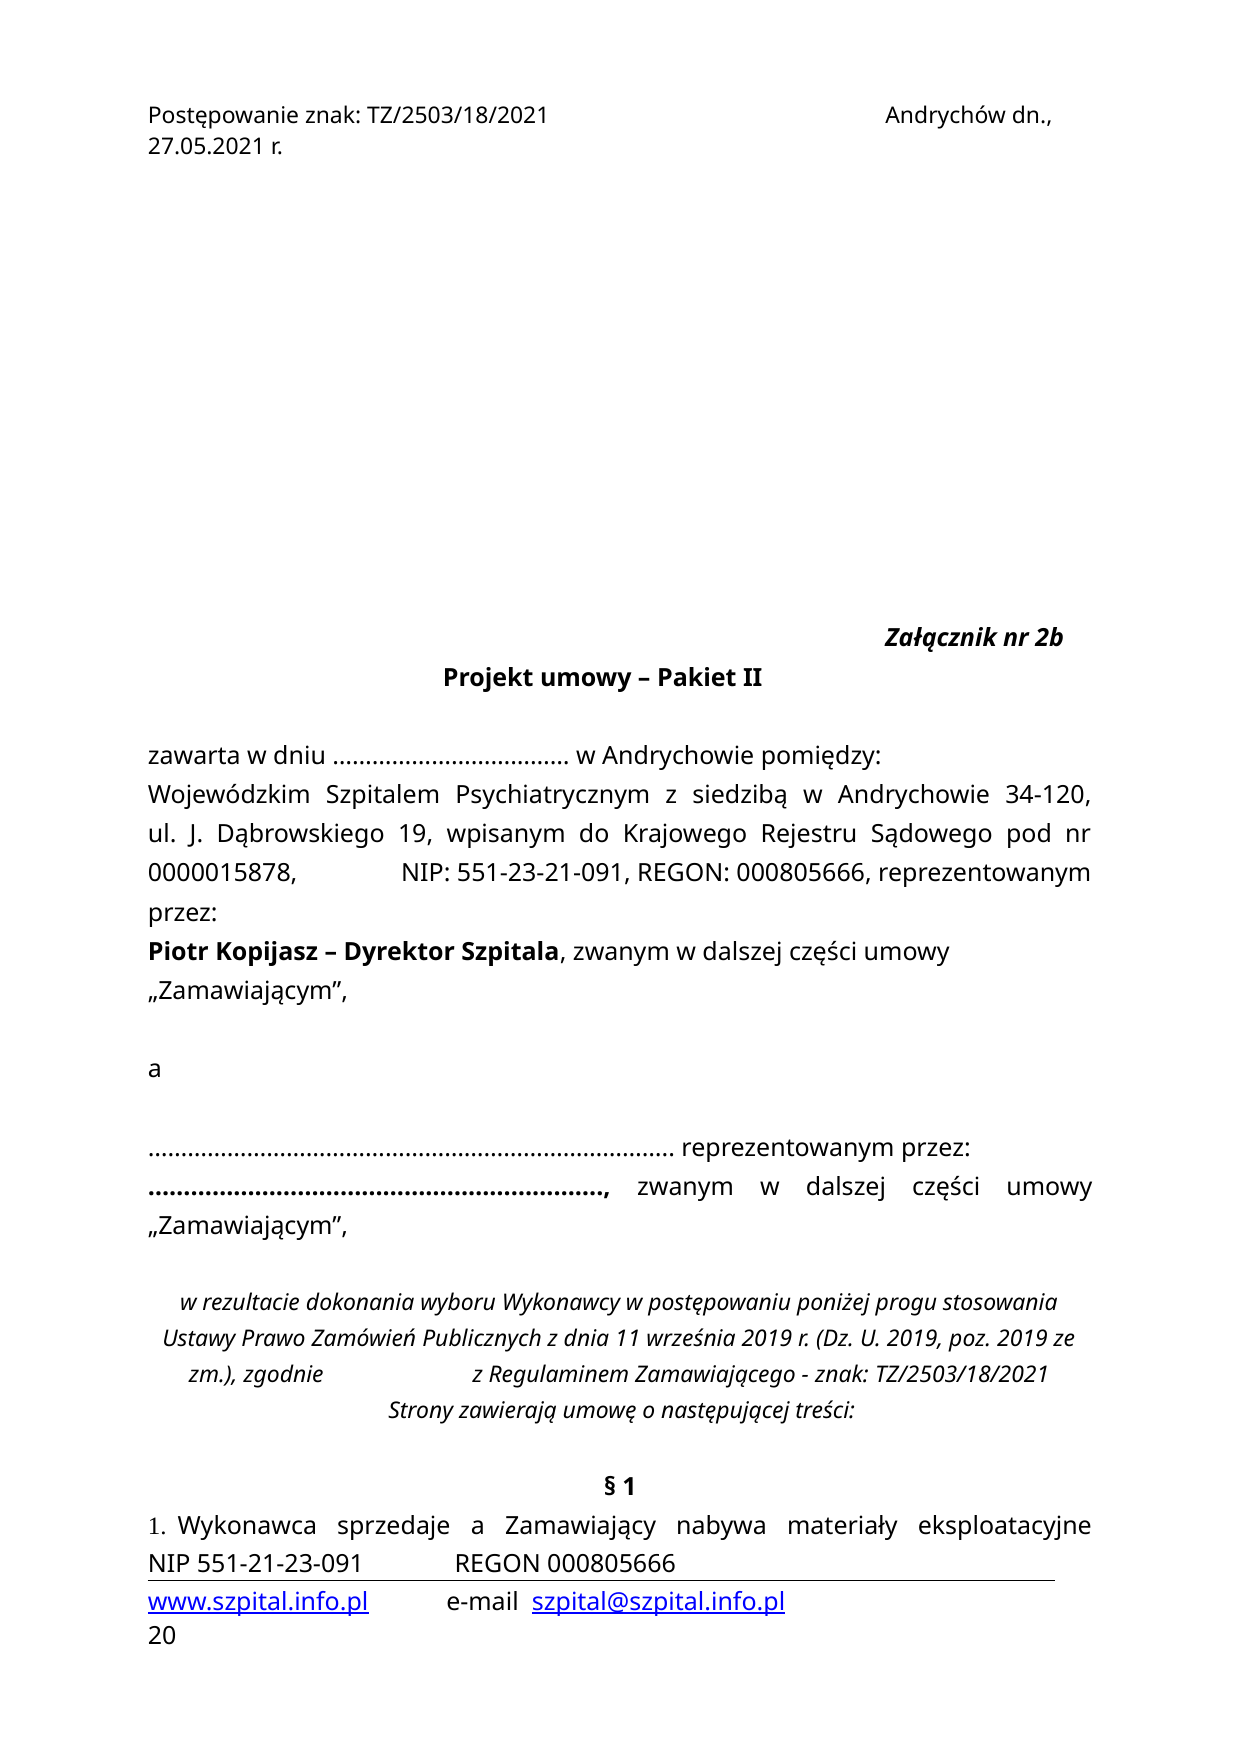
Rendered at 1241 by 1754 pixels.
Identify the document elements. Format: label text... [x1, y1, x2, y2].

text Projekt umowy – Pakiet II [369, 659, 1093, 693]
text Piotr Kopijasz – Dyrektor Szpitala, zwanym w dalszej części umowy „Zamawiającym”, [148, 933, 1093, 1007]
text …………………………………………………………………….. reprezentowanym przez: [148, 1129, 1093, 1163]
text Strony zawierają umowę o następującej treści: [148, 1394, 1093, 1425]
text ………………………………………………………., zwanym w dalszej części umowy „Zamawiającym”, [148, 1168, 1093, 1242]
text Wojewódzkim Szpitalem Psychiatrycznym z siedzibą w Andrychowie 34-120, ul. J. Dąbrowskiego 19, wpisanym do Krajowego Rejestru Sądowego pod nr 0000015878, NIP: 551-23-21-091, REGON: 000805666, reprezentowanym przez: [148, 777, 1093, 928]
text a [148, 1012, 1093, 1085]
list Wykonawca sprzedaje a Zamawiający nabywa materiały eksploatacyjne [148, 1508, 1093, 1542]
text § 1 [148, 1469, 1093, 1503]
text Załącznik nr 2b [148, 620, 1093, 654]
text zawarta w dniu ……………………………… w Andrychowie pomiędzy: [148, 738, 1093, 772]
text w rezultacie dokonania wyboru Wykonawcy w postępowaniu poniżej progu stosowania Ustawy Prawo Zamówień Publicznych z dnia 11 września 2019 r. (Dz. U. 2019, poz. 2019 ze zm.), zgodnie z Regulaminem Zamawiającego - znak: TZ/2503/18/2021 [148, 1286, 1093, 1389]
